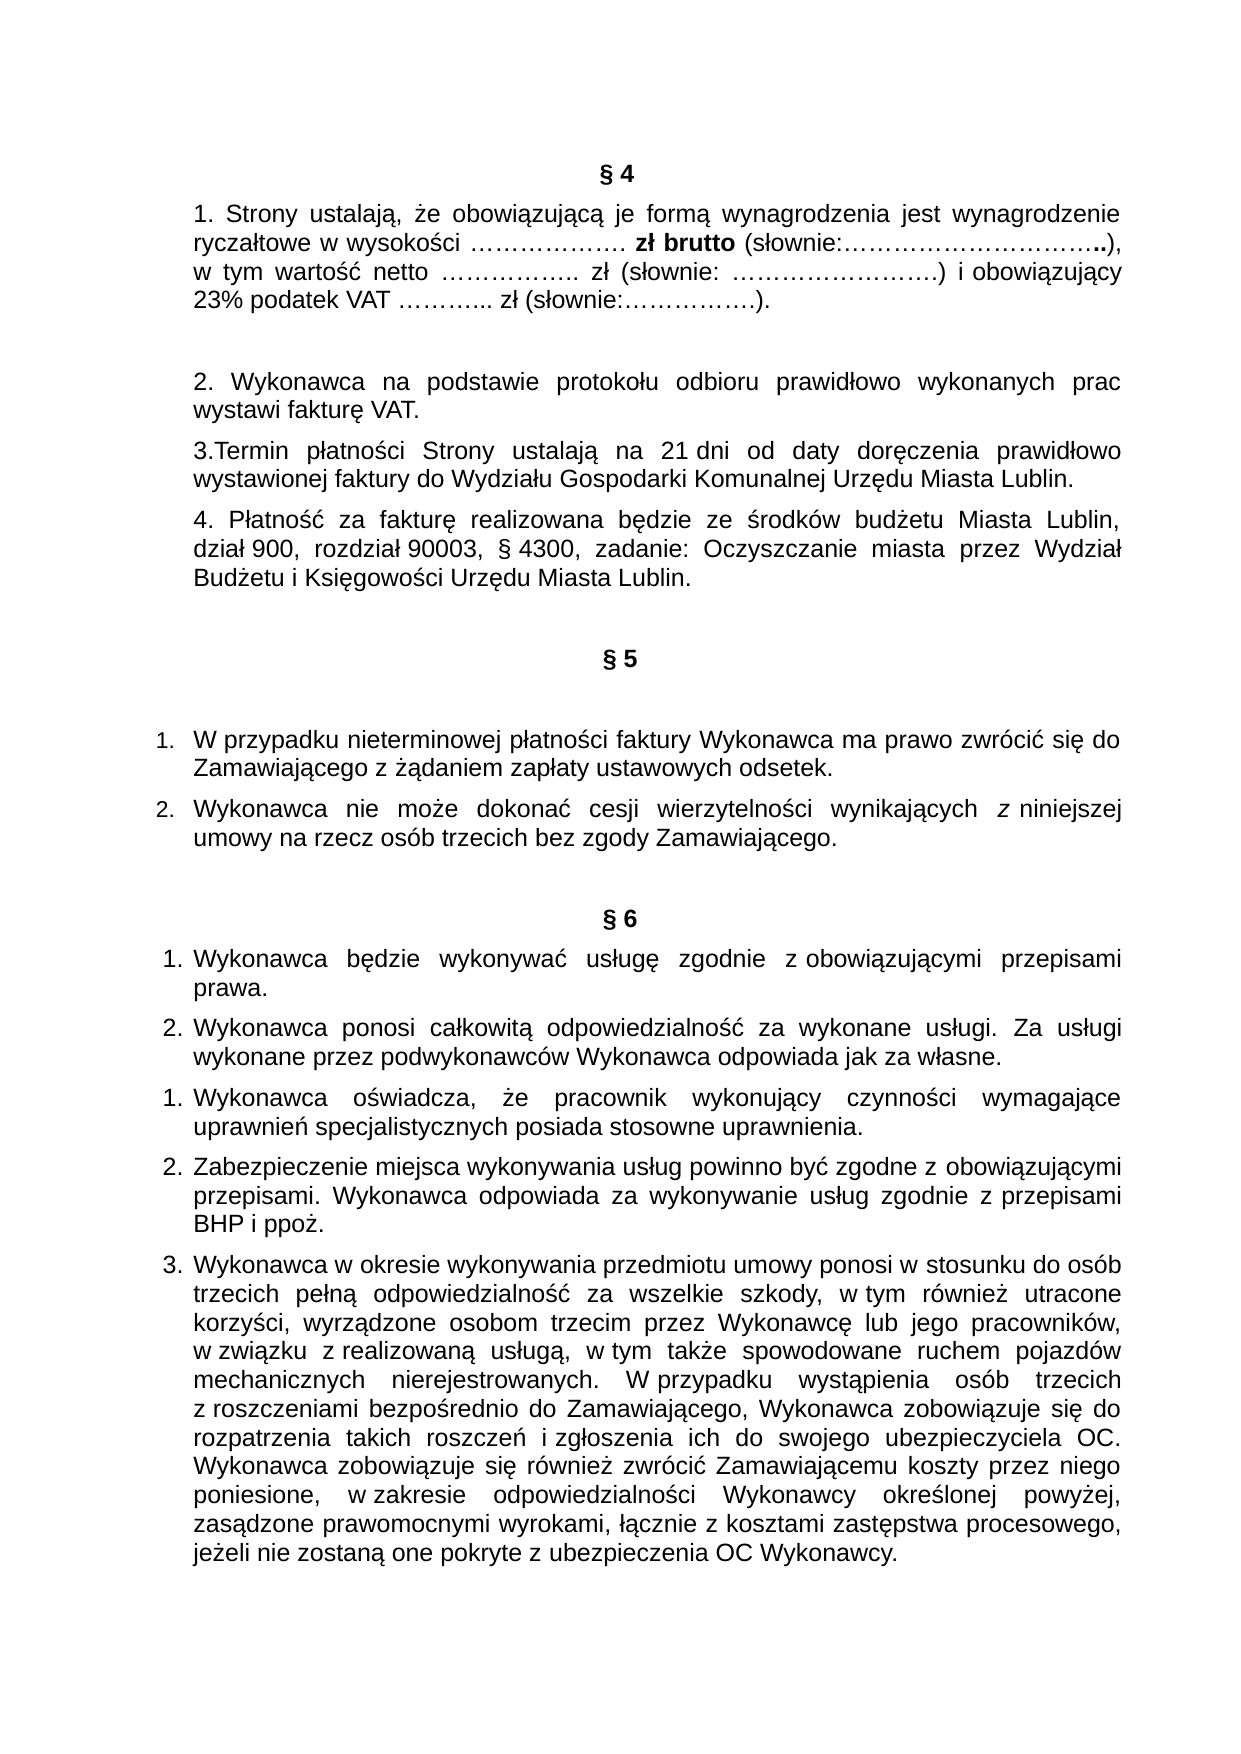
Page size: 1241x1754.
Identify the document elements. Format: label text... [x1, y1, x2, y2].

list W przypadku nieterminowej płatności faktury Wykonawca ma prawo zwrócić się do Zamawiającego z żądaniem zapłaty ustawowych odsetek. [156, 724, 1122, 782]
list Wykonawca w okresie wykonywania przedmiotu umowy ponosi w stosunku do osób trzecich pełną odpowiedzialność za wszelkie szkody, w tym również utracone korzyści, wyrządzone osobom trzecim przez Wykonawcę lub jego pracowników, w związku z realizowaną usługą, w tym także spowodowane ruchem pojazdów mechanicznych nierejestrowanych. W przypadku wystąpienia osób trzecich z roszczeniami bezpośrednio do Zamawiającego, Wykonawca zobowiązuje się do rozpatrzenia takich roszczeń i zgłoszenia ich do swojego ubezpieczyciela OC. Wykonawca zobowiązuje się również zwrócić Zamawiającemu koszty przez niego poniesione, w zakresie odpowiedzialności Wykonawcy określonej powyżej, zasądzone prawomocnymi wyrokami, łącznie z kosztami zastępstwa procesowego, jeżeli nie zostaną one pokryte z ubezpieczenia OC Wykonawcy. [156, 1250, 1122, 1566]
list Wykonawca będzie wykonywać usługę zgodnie z obowiązującymi przepisami prawa. [156, 944, 1122, 1002]
list 4. Płatność za fakturę realizowana będzie ze środków budżetu Miasta Lublin, dział 900, rozdział 90003, § 4300, zadanie: Oczyszczanie miasta przez Wydział Budżetu i Księgowości Urzędu Miasta Lublin. [156, 505, 1122, 591]
list Zabezpieczenie miejsca wykonywania usług powinno być zgodne z obowiązującymi przepisami. Wykonawca odpowiada za wykonywanie usług zgodnie z przepisami BHP i ppoż. [156, 1152, 1122, 1238]
list Wykonawca nie może dokonać cesji wierzytelności wynikających z niniejszej umowy na rzecz osób trzecich bez zgody Zamawiającego. [156, 794, 1122, 851]
text § 5 [118, 643, 1122, 672]
list Wykonawca oświadcza, że pracownik wykonujący czynności wymagające uprawnień specjalistycznych posiada stosowne uprawnienia. [156, 1083, 1122, 1140]
list 3.Termin płatności Strony ustalają na 21 dni od daty doręczenia prawidłowo wystawionej faktury do Wydziału Gospodarki Komunalnej Urzędu Miasta Lublin. [156, 436, 1122, 493]
list 2. Wykonawca na podstawie protokołu odbioru prawidłowo wykonanych prac wystawi fakturę VAT. [156, 366, 1122, 424]
list 1. Strony ustalają, że obowiązującą je formą wynagrodzenia jest wynagrodzenie ryczałtowe w wysokości ………………. zł brutto (słownie:…………………………..), w tym wartość netto …………….. zł (słownie: …………………….) i obowiązujący 23% podatek VAT ………... zł (słownie:…………….). [156, 199, 1122, 314]
text § 4 [118, 159, 1122, 187]
list Wykonawca ponosi całkowitą odpowiedzialność za wykonane usługi. Za usługi wykonane przez podwykonawców Wykonawca odpowiada jak za własne. [156, 1013, 1122, 1071]
text § 6 [118, 904, 1122, 932]
